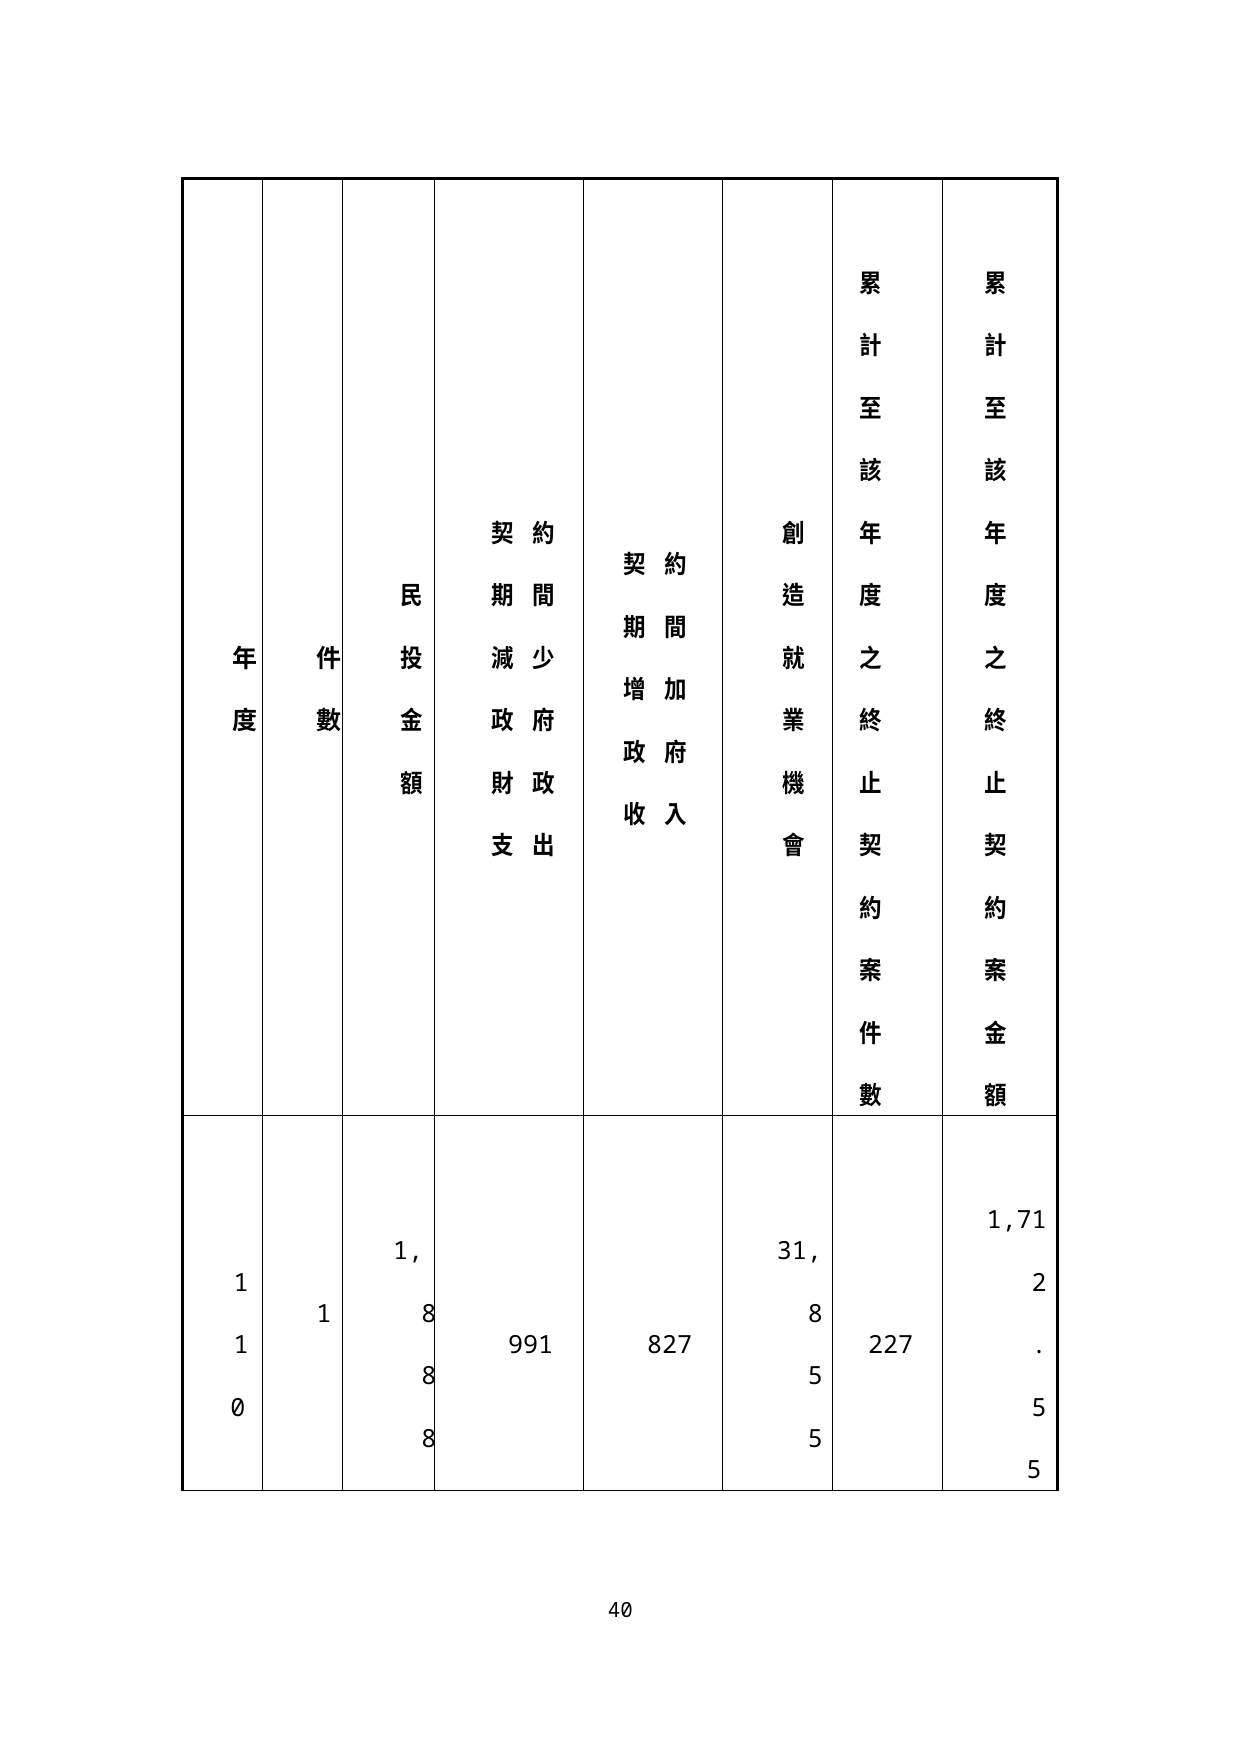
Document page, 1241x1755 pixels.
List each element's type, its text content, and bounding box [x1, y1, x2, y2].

table_cell 31,855 [723, 1116, 832, 1490]
table_header 契約期間增加政府收入 [584, 180, 722, 1115]
table_header 契約期間減少政府財政支出 [435, 180, 583, 1115]
table_cell 1,888 [343, 1116, 434, 1490]
table_cell 991 [435, 1116, 583, 1490]
table_header 件數 [263, 180, 342, 1115]
table_header 創造就業機會 [723, 180, 832, 1115]
table_cell 227 [833, 1116, 942, 1490]
table_cell 172 [263, 1116, 342, 1490]
table_header 年度 [184, 180, 262, 1115]
table_header 累計至該年度之終止契約案件數 [833, 180, 942, 1115]
table_cell 110 [184, 1116, 262, 1490]
table_header 民投金額 [343, 180, 434, 1115]
table_cell 827 [584, 1116, 722, 1490]
table_cell 1,712.55 [943, 1116, 1056, 1490]
table_header 累計至該年度之終止契約案金額 [943, 180, 1056, 1115]
